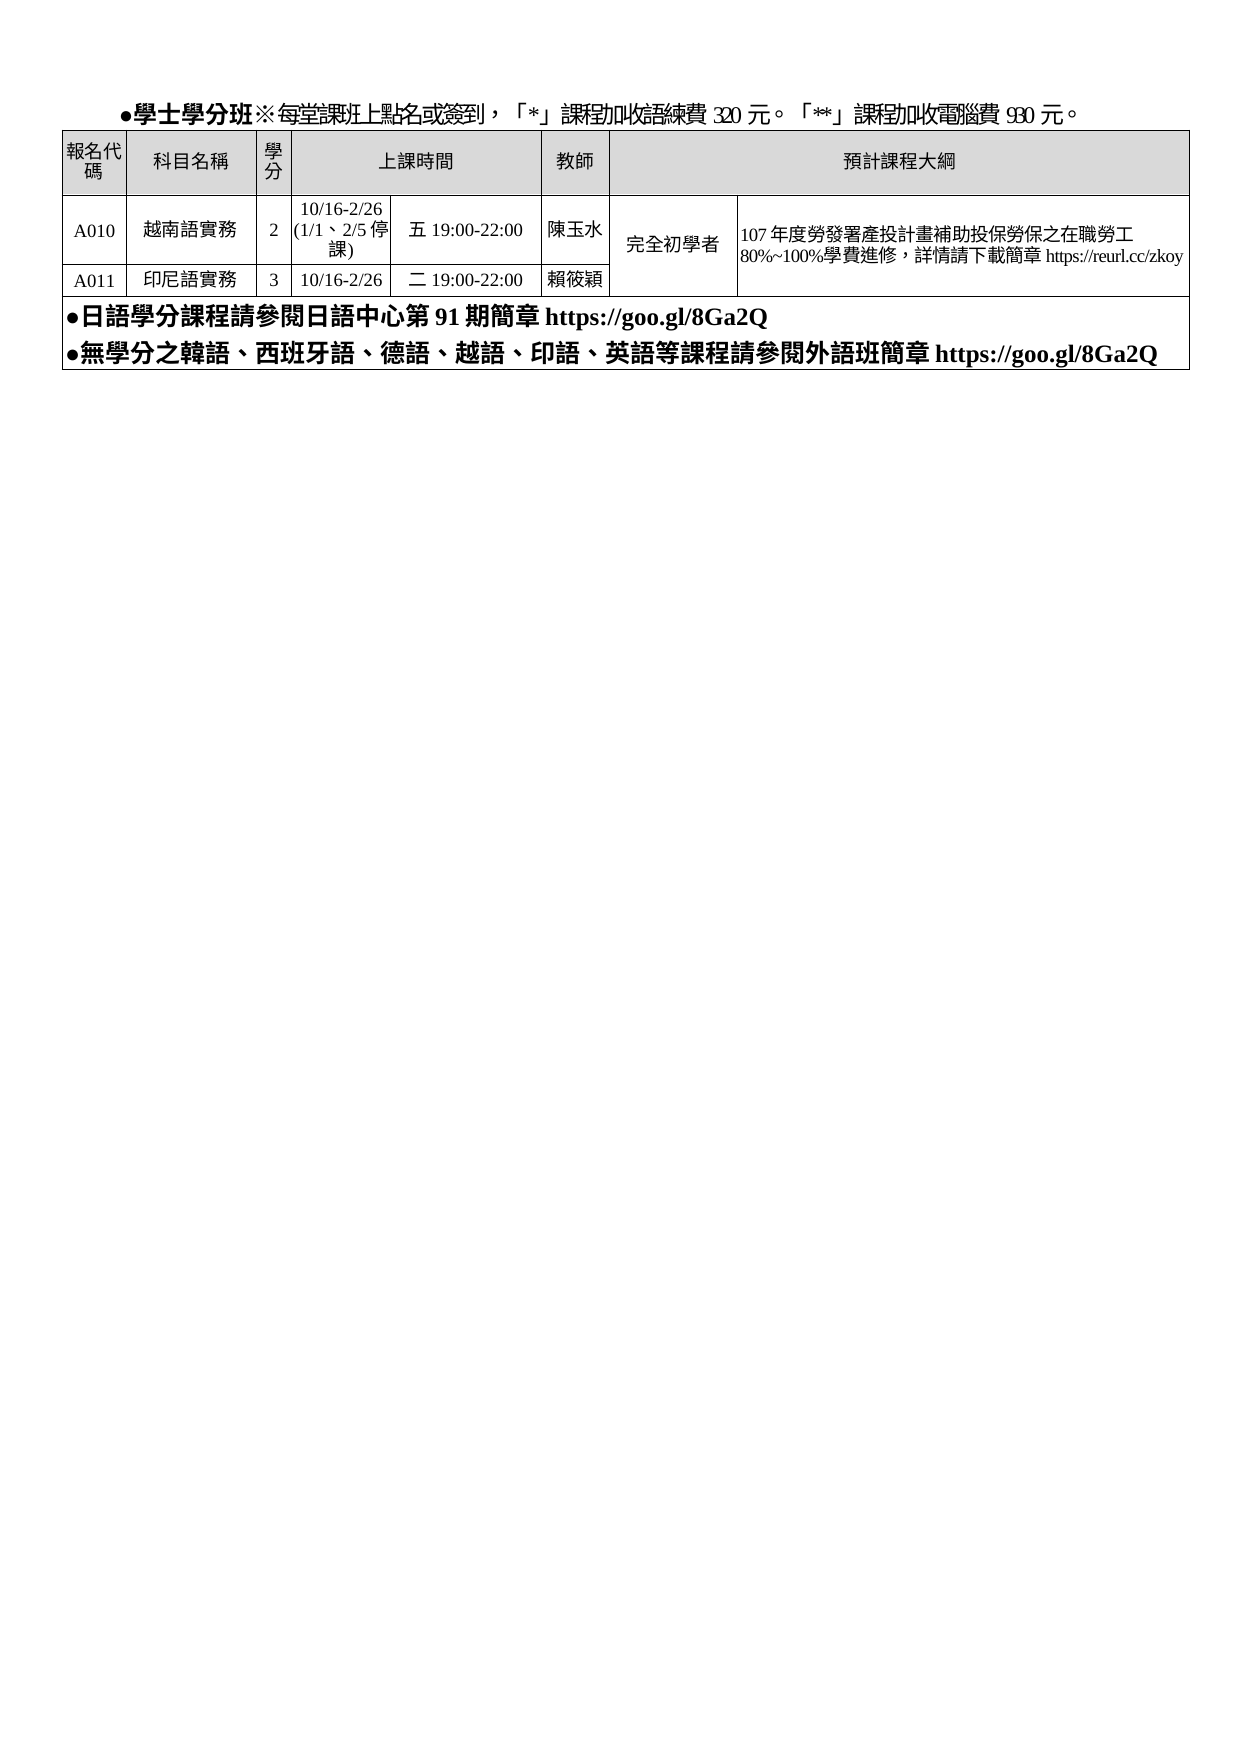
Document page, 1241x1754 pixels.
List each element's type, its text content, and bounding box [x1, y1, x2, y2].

table_cell 107年度勞發署產投計畫補助投保勞保之在職勞工80%~100%學費進修，詳情請下載簡章https://reurl.cc/zkoy [738, 196, 1189, 296]
table_cell 2 [257, 196, 291, 264]
table_cell 印尼語實務 [127, 265, 256, 296]
table_header 教師 [542, 131, 609, 194]
table_cell ●日語學分課程請參閱日語中心第91期簡章https://goo.gl/8Ga2Q ●無學分之韓語、西班牙語、德語、越語、印語、英語等課程請參閱外語班簡章https://goo.gl/8Ga2Q [63, 297, 1189, 369]
table_cell 二19:00-22:00 [391, 265, 541, 296]
table_cell 完全初學者 [610, 196, 737, 296]
text ※開放修習之課程僅節錄於前表供參考，實際時間、課程大綱及上課教室依網頁公告(http://esquery.tku.edu.tw/acad/)或上課時老師公告為準。 [642, 59, 1181, 68]
table_cell 陳玉水 [542, 196, 609, 264]
table_cell 10/16-2/26 (1/1、2/5停課) [292, 196, 390, 264]
table_header 預計課程大綱 [610, 131, 1189, 194]
table_cell 賴筱穎 [542, 265, 609, 296]
table_cell 越南語實務 [127, 196, 256, 264]
table_cell A011 [63, 265, 126, 296]
table_cell 五19:00-22:00 [391, 196, 541, 264]
table_cell A010 [63, 196, 126, 264]
table_header 報名代碼 [63, 131, 126, 194]
table_header 上課時間 [292, 131, 541, 194]
text ●學士學分班※每堂課班上點名或簽到，「*」課程加收語練費320元。「**」課程加收電腦費930元。 [118, 100, 1196, 129]
table_cell 3 [257, 265, 291, 296]
table_header 學分 [257, 131, 291, 194]
table_cell 10/16-2/26 [292, 265, 390, 296]
table_header 科目名稱 [127, 131, 256, 194]
